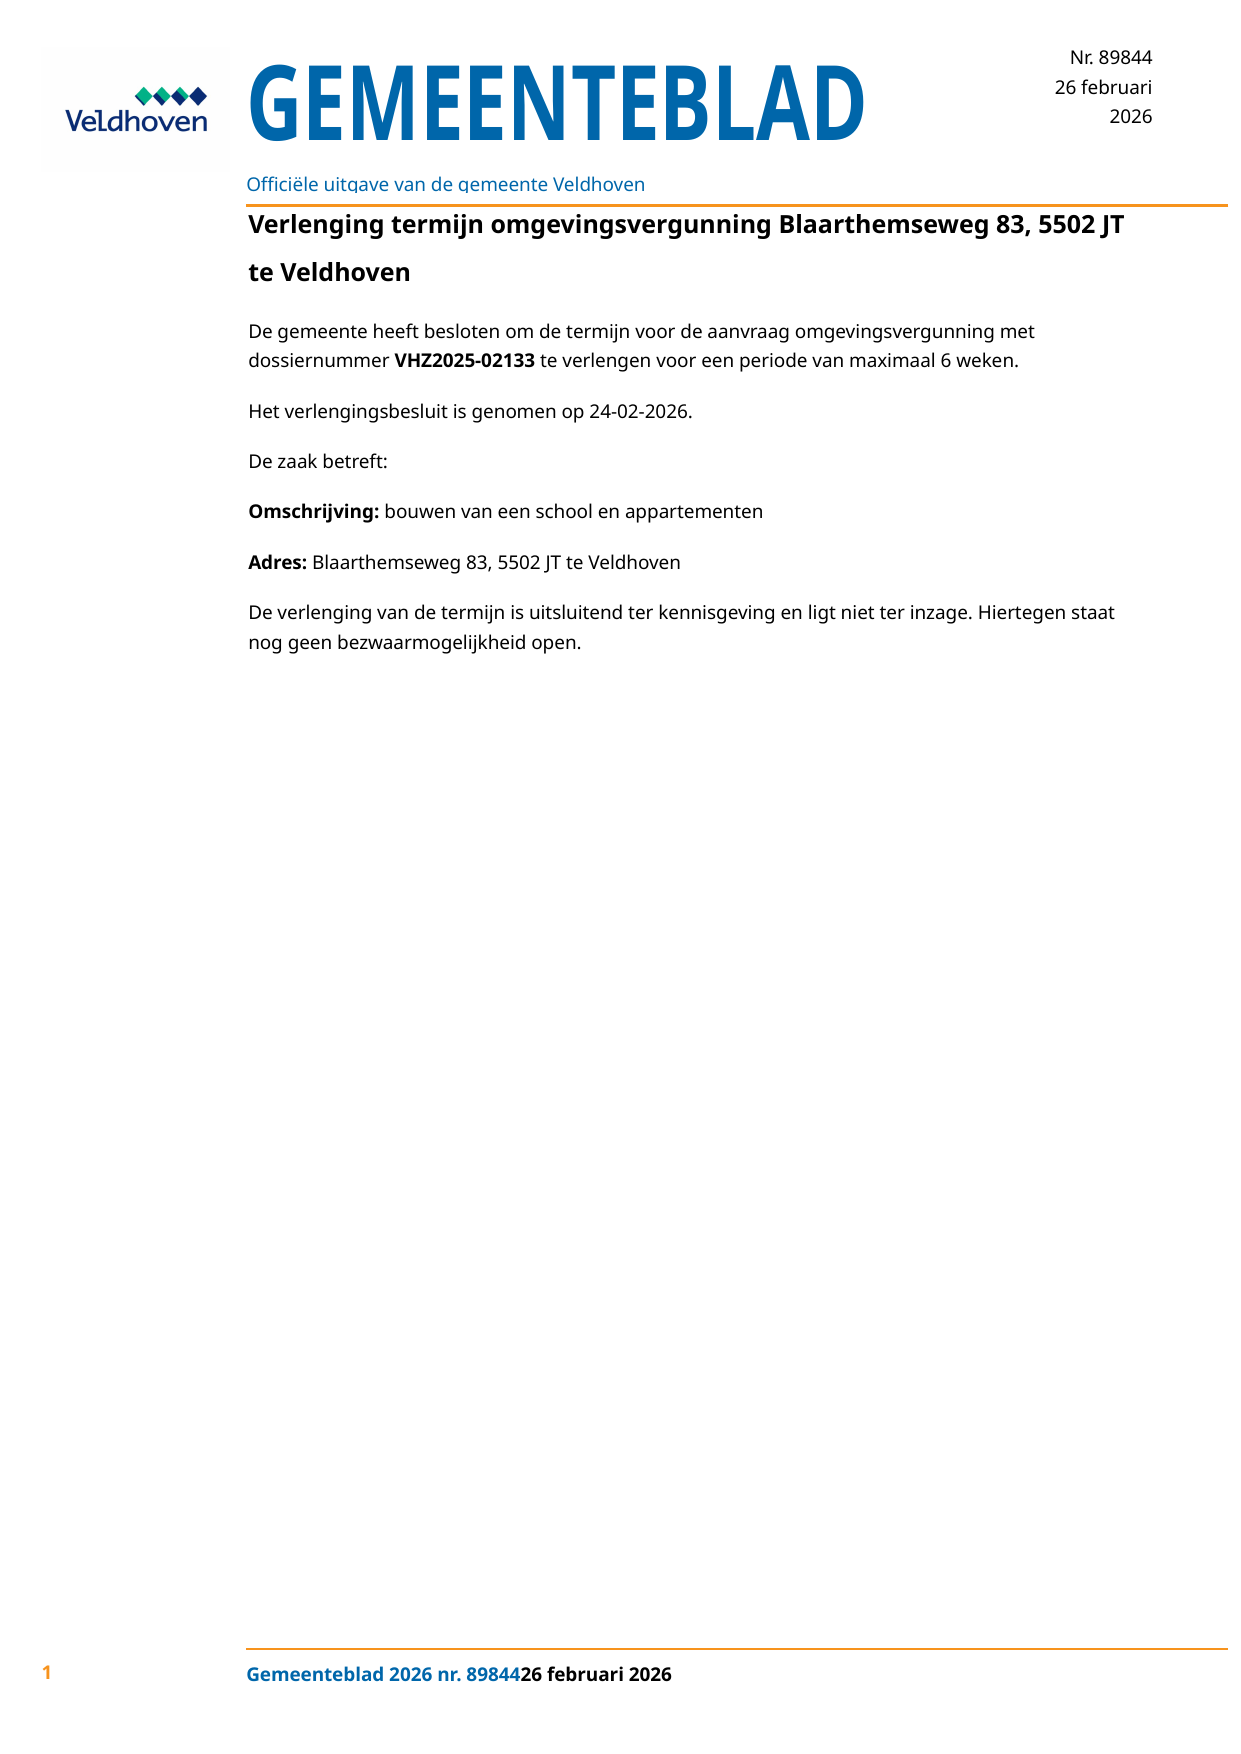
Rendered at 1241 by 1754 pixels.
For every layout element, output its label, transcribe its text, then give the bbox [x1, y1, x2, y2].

text De zaak betreft: [248, 448, 1152, 474]
text Omschrijving: bouwen van een school en appartementen [248, 499, 1152, 524]
picture [41, 47, 231, 172]
text Het verlengingsbesluit is genomen op 24-02-2026. [248, 398, 1152, 424]
text De verlenging van de termijn is uitsluitend ter kennisgeving en ligt niet ter inzage. Hiertegen staat nog geen bezwaarmogelijkheid open. [248, 599, 1152, 655]
text Adres: Blaarthemseweg 83, 5502 JT te Veldhoven [248, 549, 1152, 575]
text Verlenging termijn omgevingsvergunning Blaarthemseweg 83, 5502 JT te Veldhoven [248, 207, 1152, 288]
text De gemeente heeft besloten om de termijn voor de aanvraag omgevingsvergunning met dossiernummer VHZ2025-02133 te verlengen voor een periode van maximaal 6 weken. [248, 318, 1152, 373]
